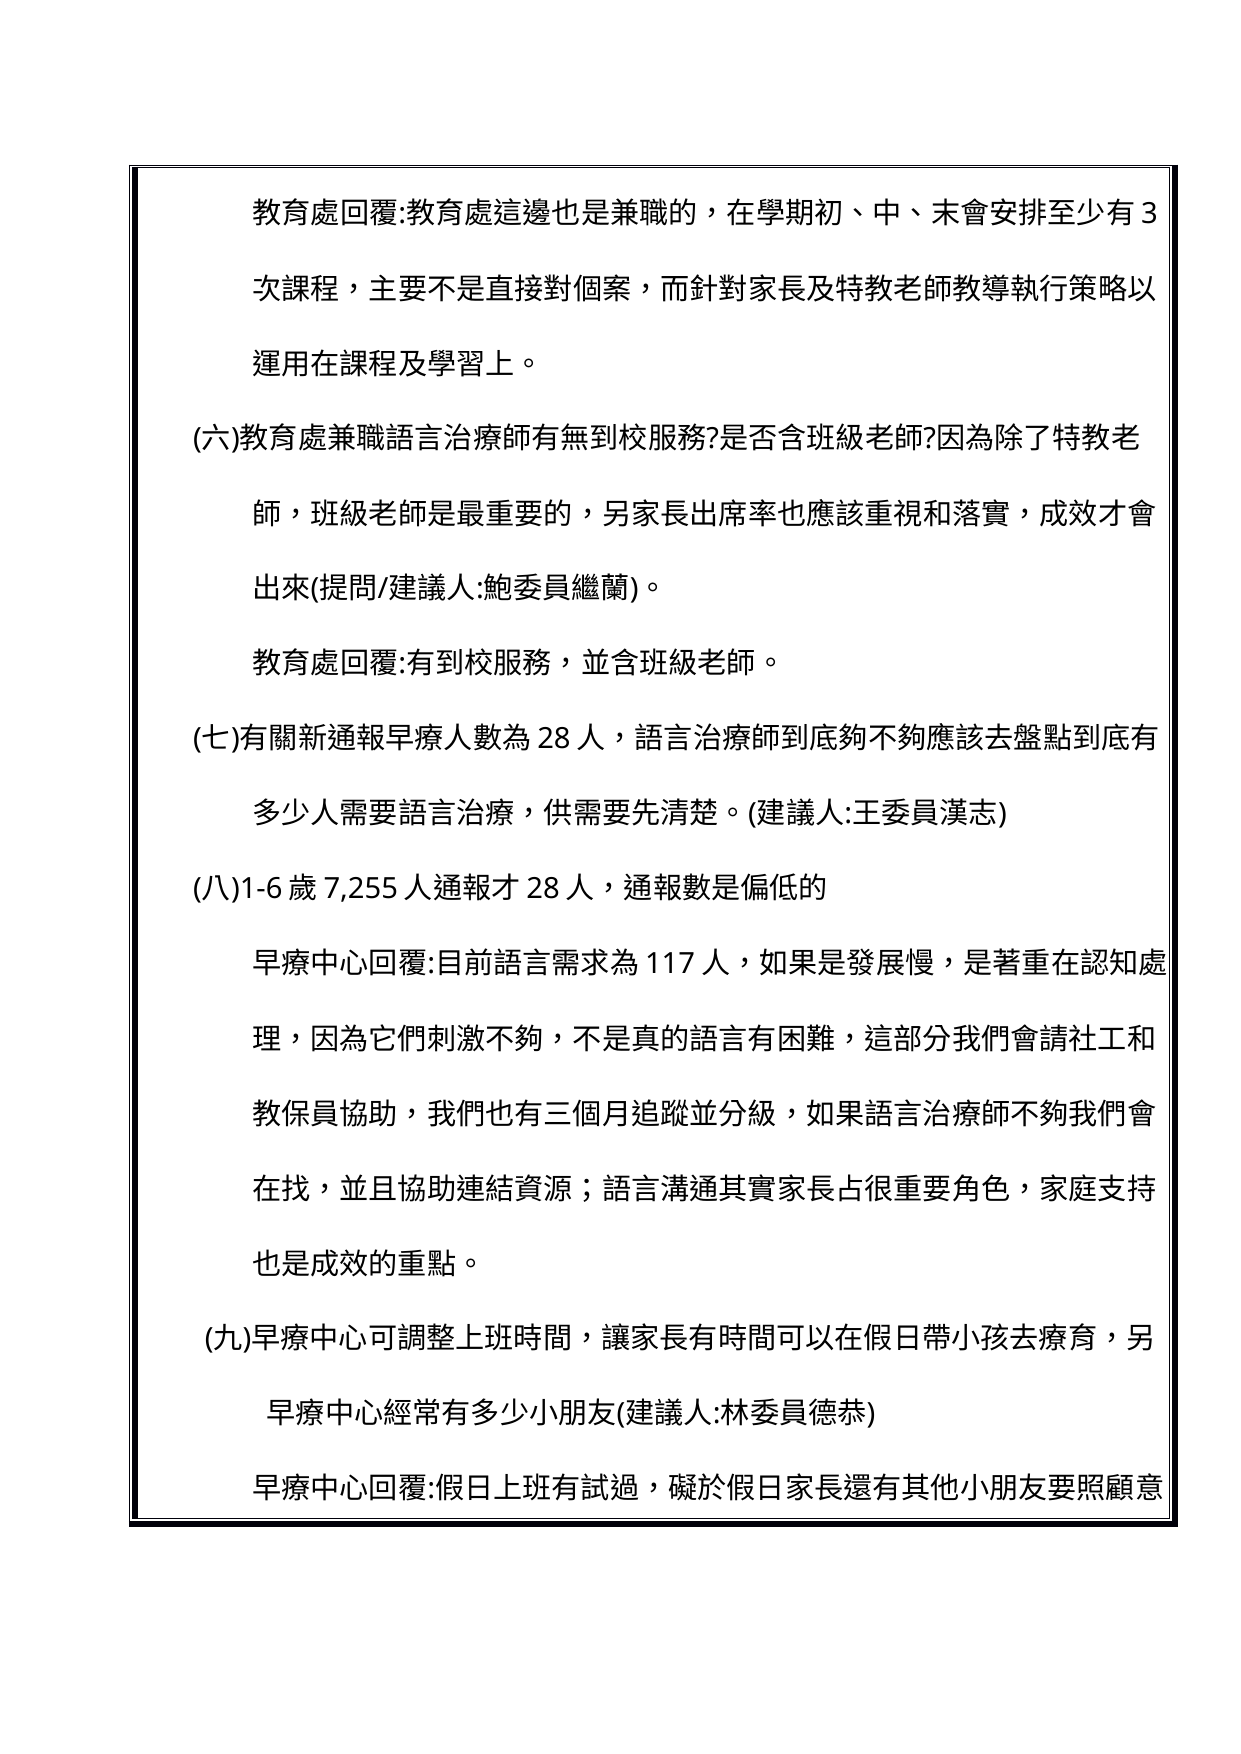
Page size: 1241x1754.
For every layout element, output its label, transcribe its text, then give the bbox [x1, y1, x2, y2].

table_cell 教育處回覆:教育處這邊也是兼職的，在學期初、中、末會安排至少有3次課程，主要不是直接對個案，而針對家長及特教老師教導執行策略以運用在課程及學習上。 (六)教育處兼職語言治療師有無到校服務?是否含班級老師?因為除了特教老師，班級老師是最重要的，另家長出席率也應該重視和落實，成效才會出來(提問/建議人:鮑委員繼蘭)。 教育處回覆:有到校服務，並含班級老師。 (七)有關新通報早療人數為28人，語言治療師到底夠不夠應該去盤點到底有多少人需要語言治療，供需要先清楚。(建議人:王委員漢志) (八)1-6歲7,255人通報才28人，通報數是偏低的 早療中心回覆:目前語言需求為117人，如果是發展慢，是著重在認知處理，因為它們刺激不夠，不是真的語言有困難，這部分我們會請社工和教保員協助，我們也有三個月追蹤並分級，如果語言治療師不夠我們會在找，並且協助連結資源；語言溝通其實家長占很重要角色，家庭支持也是成效的重點。 (九)早療中心可調整上班時間，讓家長有時間可以在假日帶小孩去療育，另早療中心經常有多少小朋友(建議人:林委員德恭) 早療中心回覆:假日上班有試過，礙於假日家長還有其他小朋友要照顧意 [138, 168, 1169, 1518]
